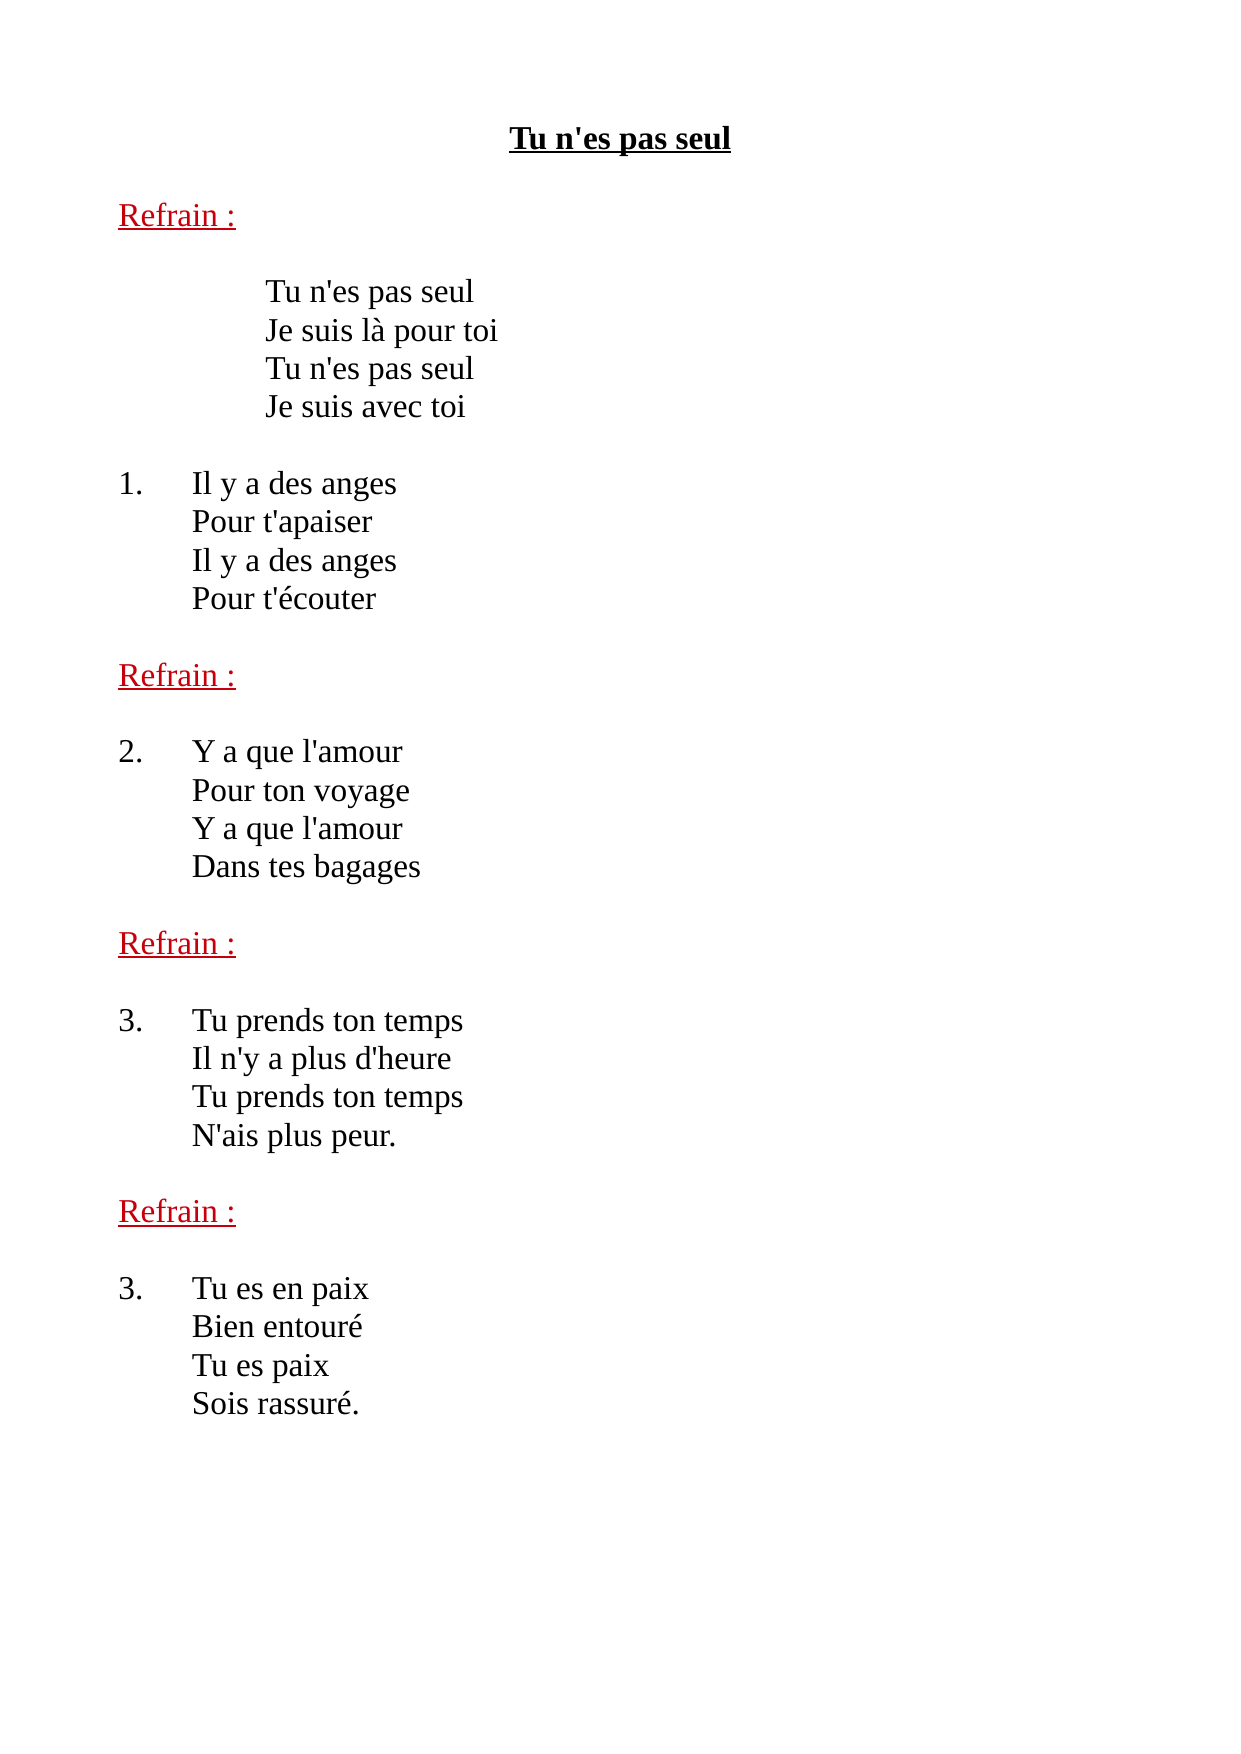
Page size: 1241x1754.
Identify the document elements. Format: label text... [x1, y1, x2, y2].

text Tu n'es pas seul [118, 118, 1122, 156]
text 3. Tu prends ton temps Il n'y a plus d'heure Tu prends ton temps N'ais plus peur. Refrain : 3. Tu es en paix Bien entouré Tu es paix Sois rassuré. [118, 961, 1122, 1421]
text Il y a des anges Pour t'écouter Refrain : [118, 540, 1122, 693]
text Je suis là pour toi Tu n'es pas seul [118, 310, 1122, 386]
text 1. Il y a des anges Pour t'apaiser [118, 463, 1122, 540]
text Refrain : [118, 195, 1122, 233]
text 2. Y a que l'amour Pour ton voyage Y a que l'amour Dans tes bagages Refrain : [118, 731, 1122, 961]
text Je suis avec toi [118, 386, 1122, 425]
text Tu n'es pas seul [118, 271, 1122, 310]
